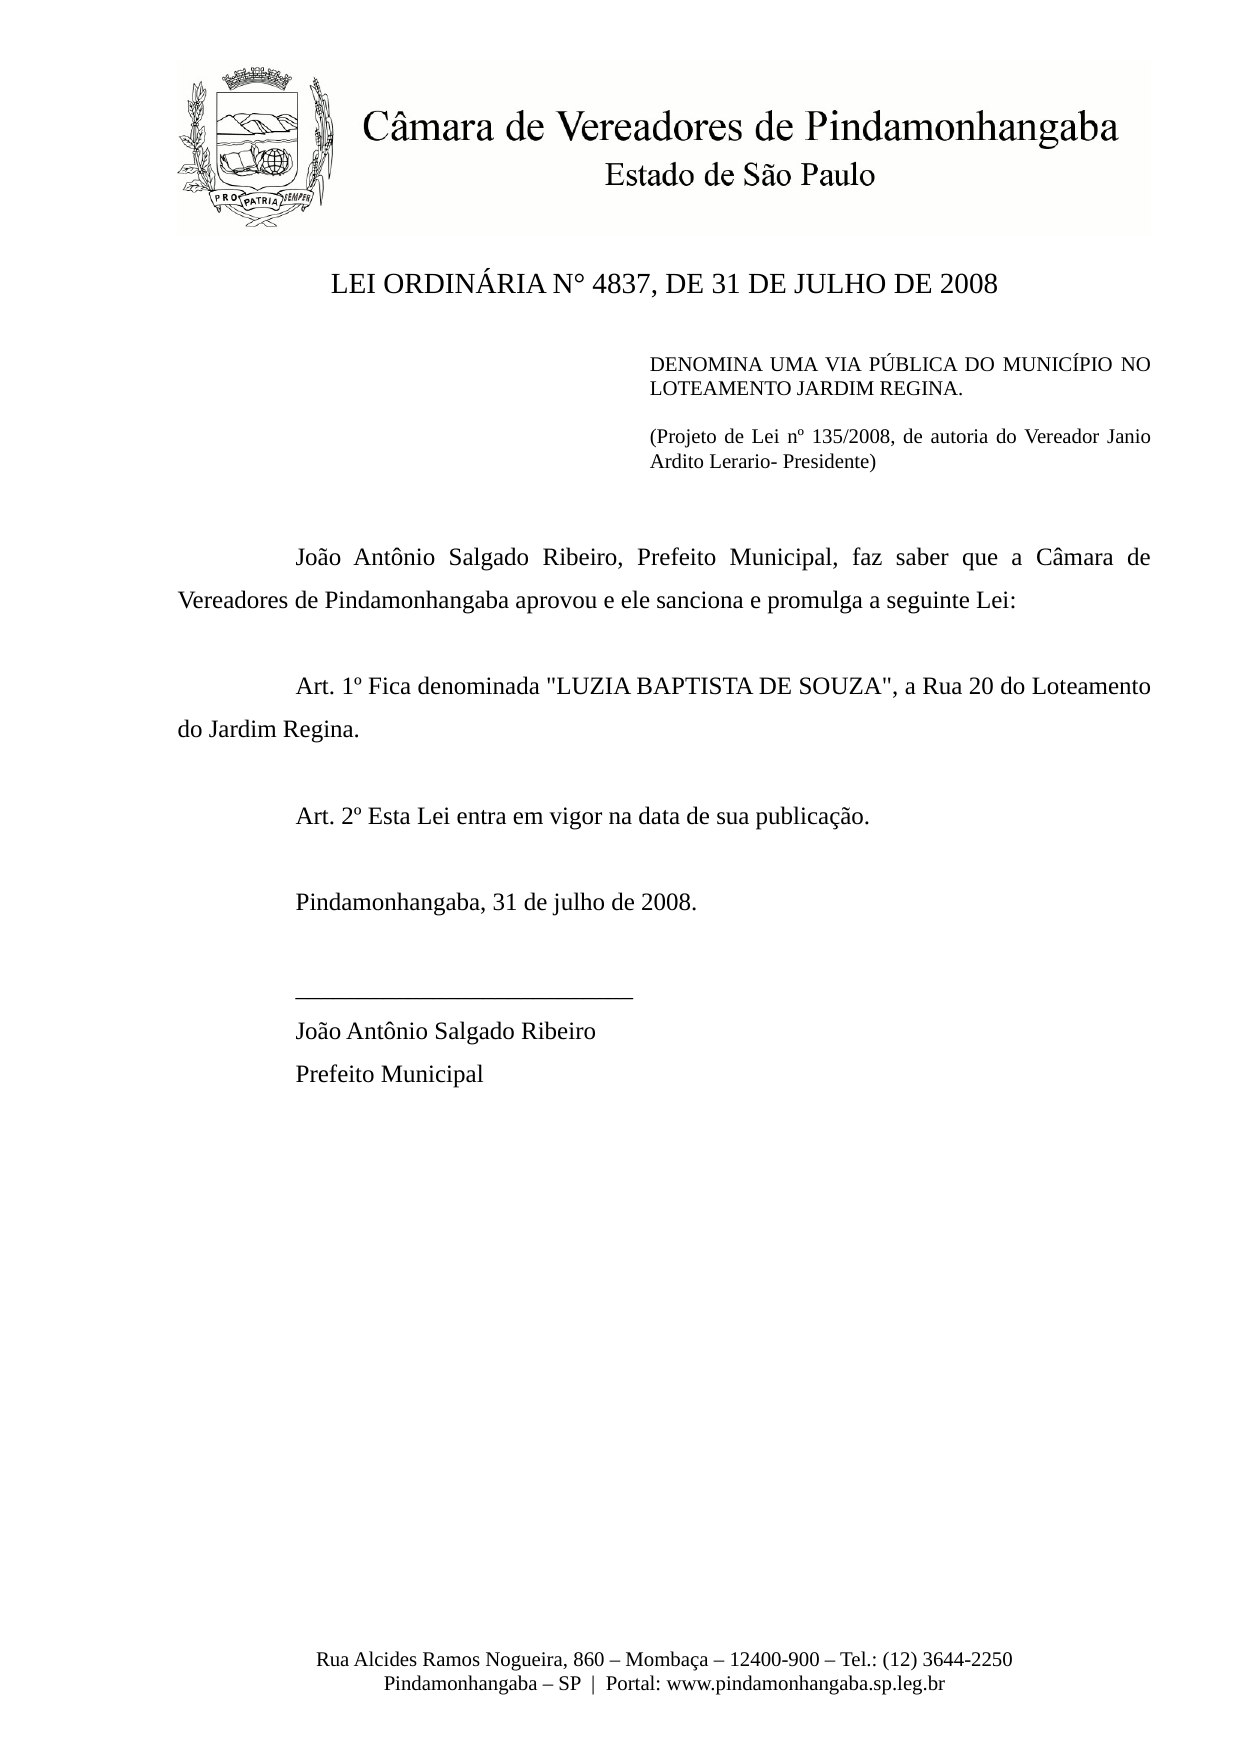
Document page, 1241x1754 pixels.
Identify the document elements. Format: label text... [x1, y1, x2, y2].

text Art. 2º Esta Lei entra em vigor na data de sua publicação. [177, 801, 1152, 829]
text João Antônio Salgado Ribeiro, Prefeito Municipal, faz saber que a Câmara de Vereadores de Pindamonhangaba aprovou e ele sanciona e promulga a seguinte Lei: [177, 542, 1152, 614]
text Art. 1º Fica denominada "LUZIA BAPTISTA DE SOUZA", a Rua 20 do Loteamento do Jardim Regina. [177, 671, 1152, 743]
text ___________________________ [177, 973, 1152, 1002]
text Pindamonhangaba, 31 de julho de 2008. [177, 887, 1152, 916]
text (Projeto de Lei nº 135/2008, de autoria do Vereador Janio Ardito Lerario- Presidente) [649, 424, 1152, 473]
text Prefeito Municipal [177, 1059, 1152, 1088]
picture [177, 59, 1152, 236]
text DENOMINA UMA VIA PÚBLICA DO MUNICÍPIO NO LOTEAMENTO JARDIM REGINA. [649, 352, 1152, 400]
text João Antônio Salgado Ribeiro [177, 1016, 1152, 1045]
text LEI ORDINÁRIA N° 4837, de 31 de julho de 2008 [177, 266, 1152, 299]
